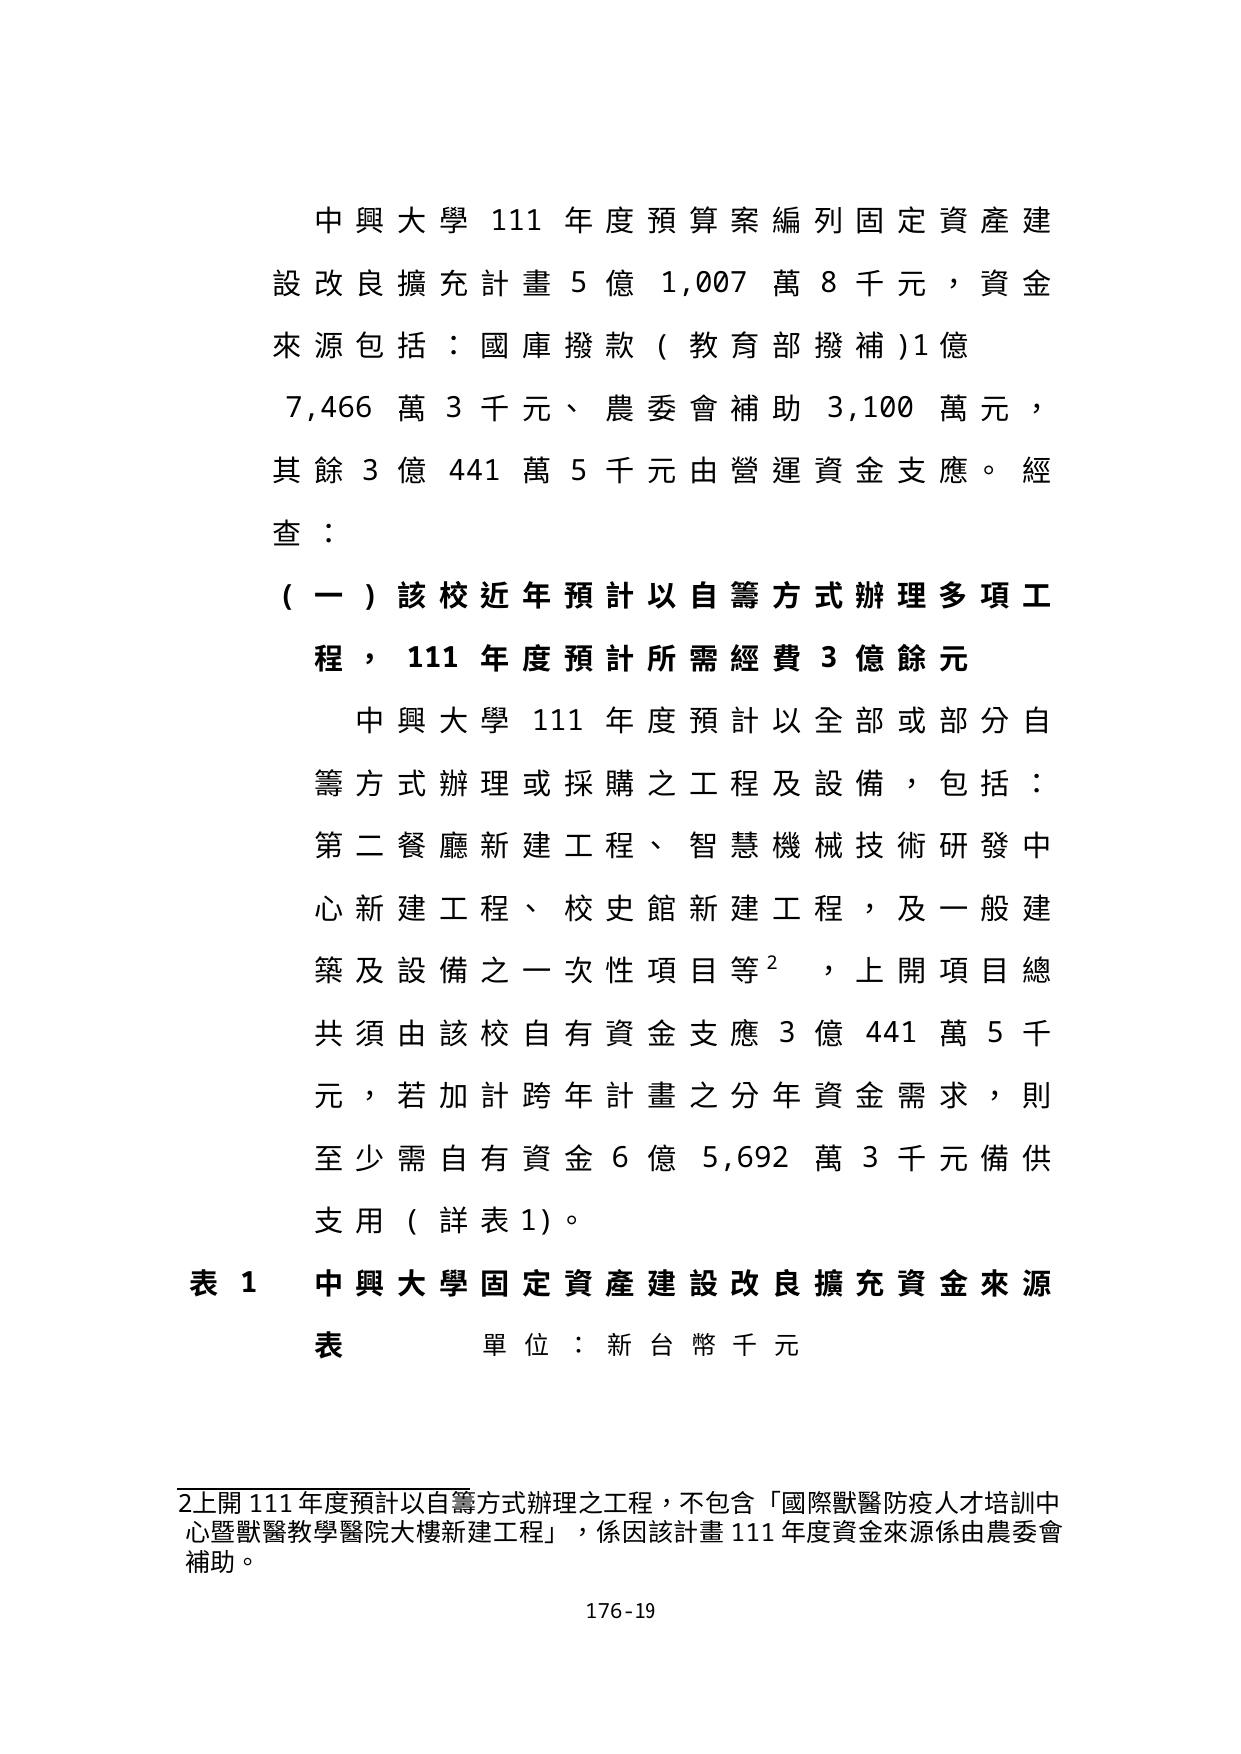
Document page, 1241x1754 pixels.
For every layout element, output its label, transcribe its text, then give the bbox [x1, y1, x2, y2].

text 中興大學111年度預計以全部或部分自籌方式辦理或採購之工程及設備，包括：第二餐廳新建工程、智慧機械技術研發中心新建工程、校史館新建工程，及一般建築及設備之一次性項目等，上開項目總共須由該校自有資金支應3億441萬5千元，若加計跨年計畫之分年資金需求，則至少需自有資金6億5,692萬3千元備供支用(詳表1)。 [271, 677, 1058, 1240]
text 表1 中興大學固定資產建設改良擴充資金來源表 單位：新台幣千元 [183, 1240, 1058, 1365]
text 上開111年度預計以自籌方式辦理之工程，不包含「國際獸醫防疫人才培訓中心暨獸醫教學醫院大樓新建工程」，係因該計畫111年度資金來源係由農委會補助。 [177, 1489, 1063, 1577]
text 中興大學111年度預算案編列固定資產建設改良擴充計畫5億1,007萬8千元，資金來源包括：國庫撥款(教育部撥補)1億7,466萬3千元、農委會補助3,100萬元，其餘3億441萬5千元由營運資金支應。經查： [242, 177, 1058, 552]
text (一)該校近年預計以自籌方式辦理多項工程，111年度預計所需經費3億餘元 [242, 552, 1058, 677]
